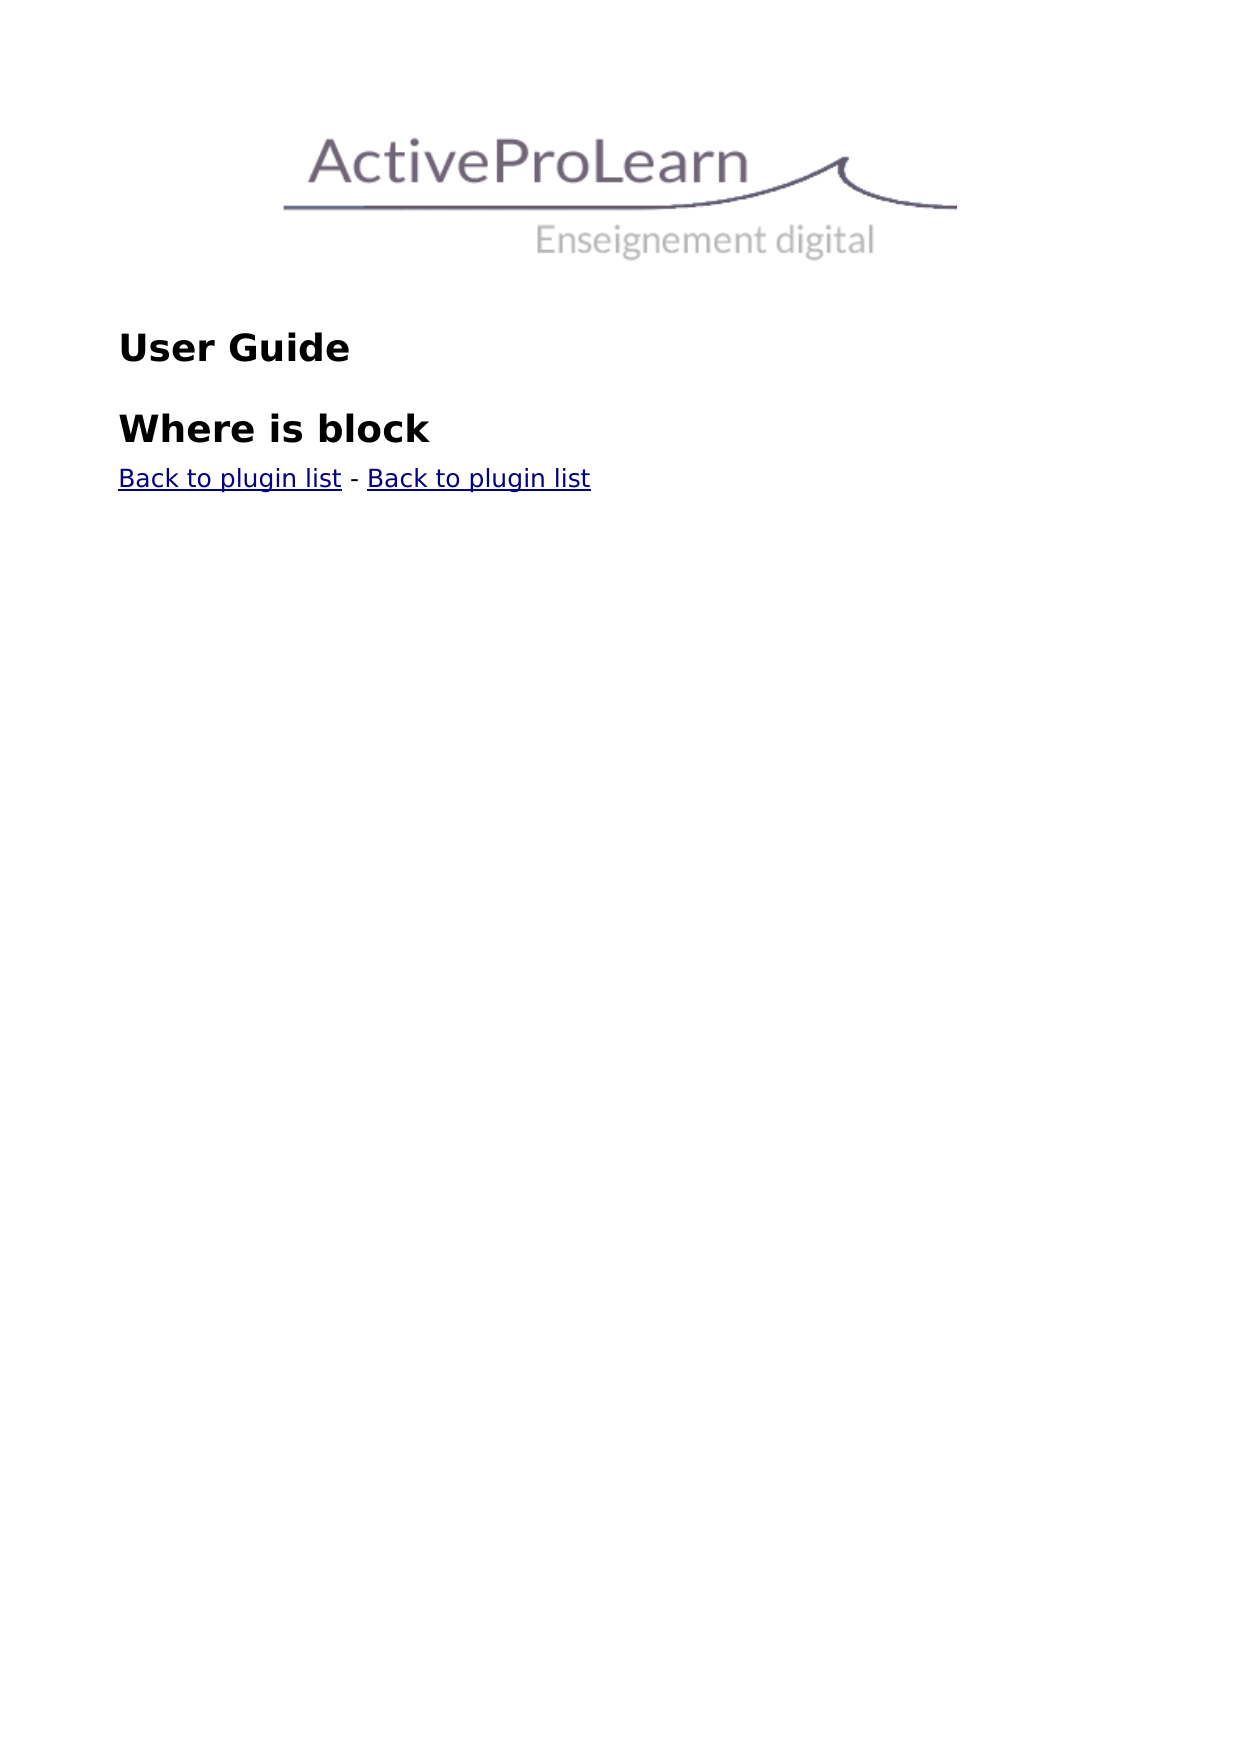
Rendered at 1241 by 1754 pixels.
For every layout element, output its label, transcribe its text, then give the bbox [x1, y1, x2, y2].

picture [283, 118, 957, 261]
text Back to plugin list - Back to plugin list [118, 464, 1122, 493]
subtitle Where is block [118, 408, 1122, 452]
subtitle User Guide [118, 327, 1122, 371]
